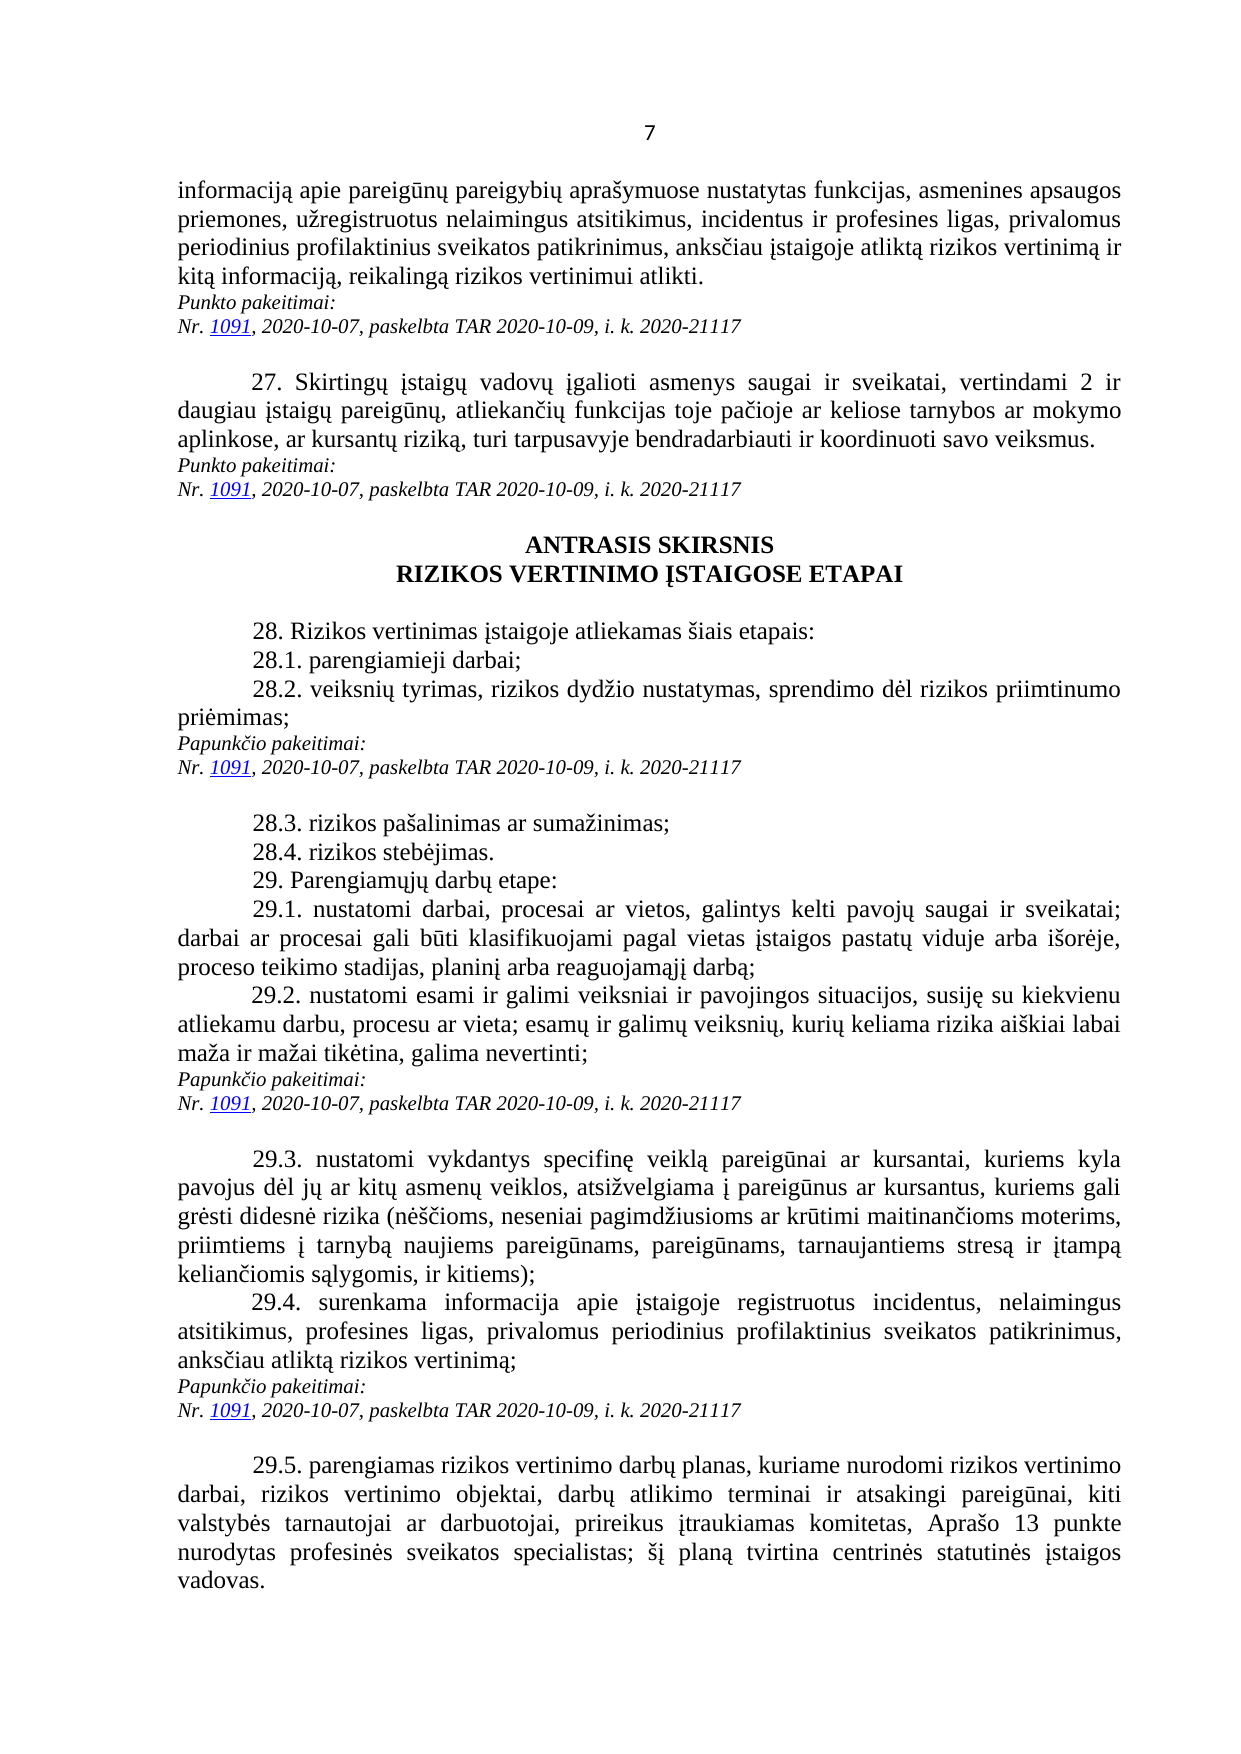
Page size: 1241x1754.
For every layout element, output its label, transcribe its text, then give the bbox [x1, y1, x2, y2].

text 29.4. surenkama informacija apie įstaigoje registruotus incidentus, nelaimingus atsitikimus, profesines ligas, privalomus periodinius profilaktinius sveikatos patikrinimus, anksčiau atliktą rizikos vertinimą; [177, 1287, 1122, 1374]
text Papunkčio pakeitimai: [177, 1067, 1122, 1091]
text 28. Rizikos vertinimas įstaigoje atliekamas šiais etapais: [177, 616, 1122, 645]
text Punkto pakeitimai: [177, 453, 1122, 477]
text Nr. 1091, 2020-10-07, paskelbta TAR 2020-10-09, i. k. 2020-21117 [177, 1398, 1122, 1422]
text RIZIKOS VERTINIMO ĮSTAIGOSE ETAPAI [177, 559, 1122, 587]
text 29.5. parengiamas rizikos vertinimo darbų planas, kuriame nurodomi rizikos vertinimo darbai, rizikos vertinimo objektai, darbų atlikimo terminai ir atsakingi pareigūnai, kiti valstybės tarnautojai ar darbuotojai, prireikus įtraukiamas komitetas, Aprašo 13 punkte nurodytas profesinės sveikatos specialistas; šį planą tvirtina centrinės statutinės įstaigos vadovas. [177, 1451, 1122, 1594]
text Nr. 1091, 2020-10-07, paskelbta TAR 2020-10-09, i. k. 2020-21117 [177, 1091, 1122, 1115]
text ANTRASIS SKIRSNIS [177, 530, 1122, 559]
text Punkto pakeitimai: [177, 290, 1122, 314]
text 29. Parengiamųjų darbų etape: [177, 866, 1122, 894]
text 29.1. nustatomi darbai, procesai ar vietos, galintys kelti pavojų saugai ir sveikatai; darbai ar procesai gali būti klasifikuojami pagal vietas įstaigos pastatų viduje arba išorėje, proceso teikimo stadijas, planinį arba reaguojamąjį darbą; [177, 894, 1122, 981]
text 28.2. veiksnių tyrimas, rizikos dydžio nustatymas, sprendimo dėl rizikos priimtinumo priėmimas; [177, 674, 1122, 731]
text 28.3. rizikos pašalinimas ar sumažinimas; [177, 808, 1122, 837]
text Papunkčio pakeitimai: [177, 731, 1122, 755]
text 29.2. nustatomi esami ir galimi veiksniai ir pavojingos situacijos, susiję su kiekvienu atliekamu darbu, procesu ar vieta; esamų ir galimų veiksnių, kurių keliama rizika aiškiai labai maža ir mažai tikėtina, galima nevertinti; [177, 981, 1122, 1067]
text Nr. 1091, 2020-10-07, paskelbta TAR 2020-10-09, i. k. 2020-21117 [177, 477, 1122, 501]
text 28.4. rizikos stebėjimas. [177, 837, 1122, 866]
text Papunkčio pakeitimai: [177, 1374, 1122, 1398]
text 28.1. parengiamieji darbai; [177, 645, 1122, 674]
text Nr. 1091, 2020-10-07, paskelbta TAR 2020-10-09, i. k. 2020-21117 [177, 314, 1122, 338]
text 29.3. nustatomi vykdantys specifinę veiklą pareigūnai ar kursantai, kuriems kyla pavojus dėl jų ar kitų asmenų veiklos, atsižvelgiama į pareigūnus ar kursantus, kuriems gali grėsti didesnė rizika (nėščioms, neseniai pagimdžiusioms ar krūtimi maitinančioms moterims, priimtiems į tarnybą naujiems pareigūnams, pareigūnams, tarnaujantiems stresą ir įtampą keliančiomis sąlygomis, ir kitiems); [177, 1144, 1122, 1287]
text 27. Skirtingų įstaigų vadovų įgalioti asmenys saugai ir sveikatai, vertindami 2 ir daugiau įstaigų pareigūnų, atliekančių funkcijas toje pačioje ar keliose tarnybos ar mokymo aplinkose, ar kursantų riziką, turi tarpusavyje bendradarbiauti ir koordinuoti savo veiksmus. [177, 367, 1122, 453]
text informaciją apie pareigūnų pareigybių aprašymuose nustatytas funkcijas, asmenines apsaugos priemones, užregistruotus nelaimingus atsitikimus, incidentus ir profesines ligas, privalomus periodinius profilaktinius sveikatos patikrinimus, anksčiau įstaigoje atliktą rizikos vertinimą ir kitą informaciją, reikalingą rizikos vertinimui atlikti. [177, 175, 1122, 290]
text Nr. 1091, 2020-10-07, paskelbta TAR 2020-10-09, i. k. 2020-21117 [177, 755, 1122, 779]
